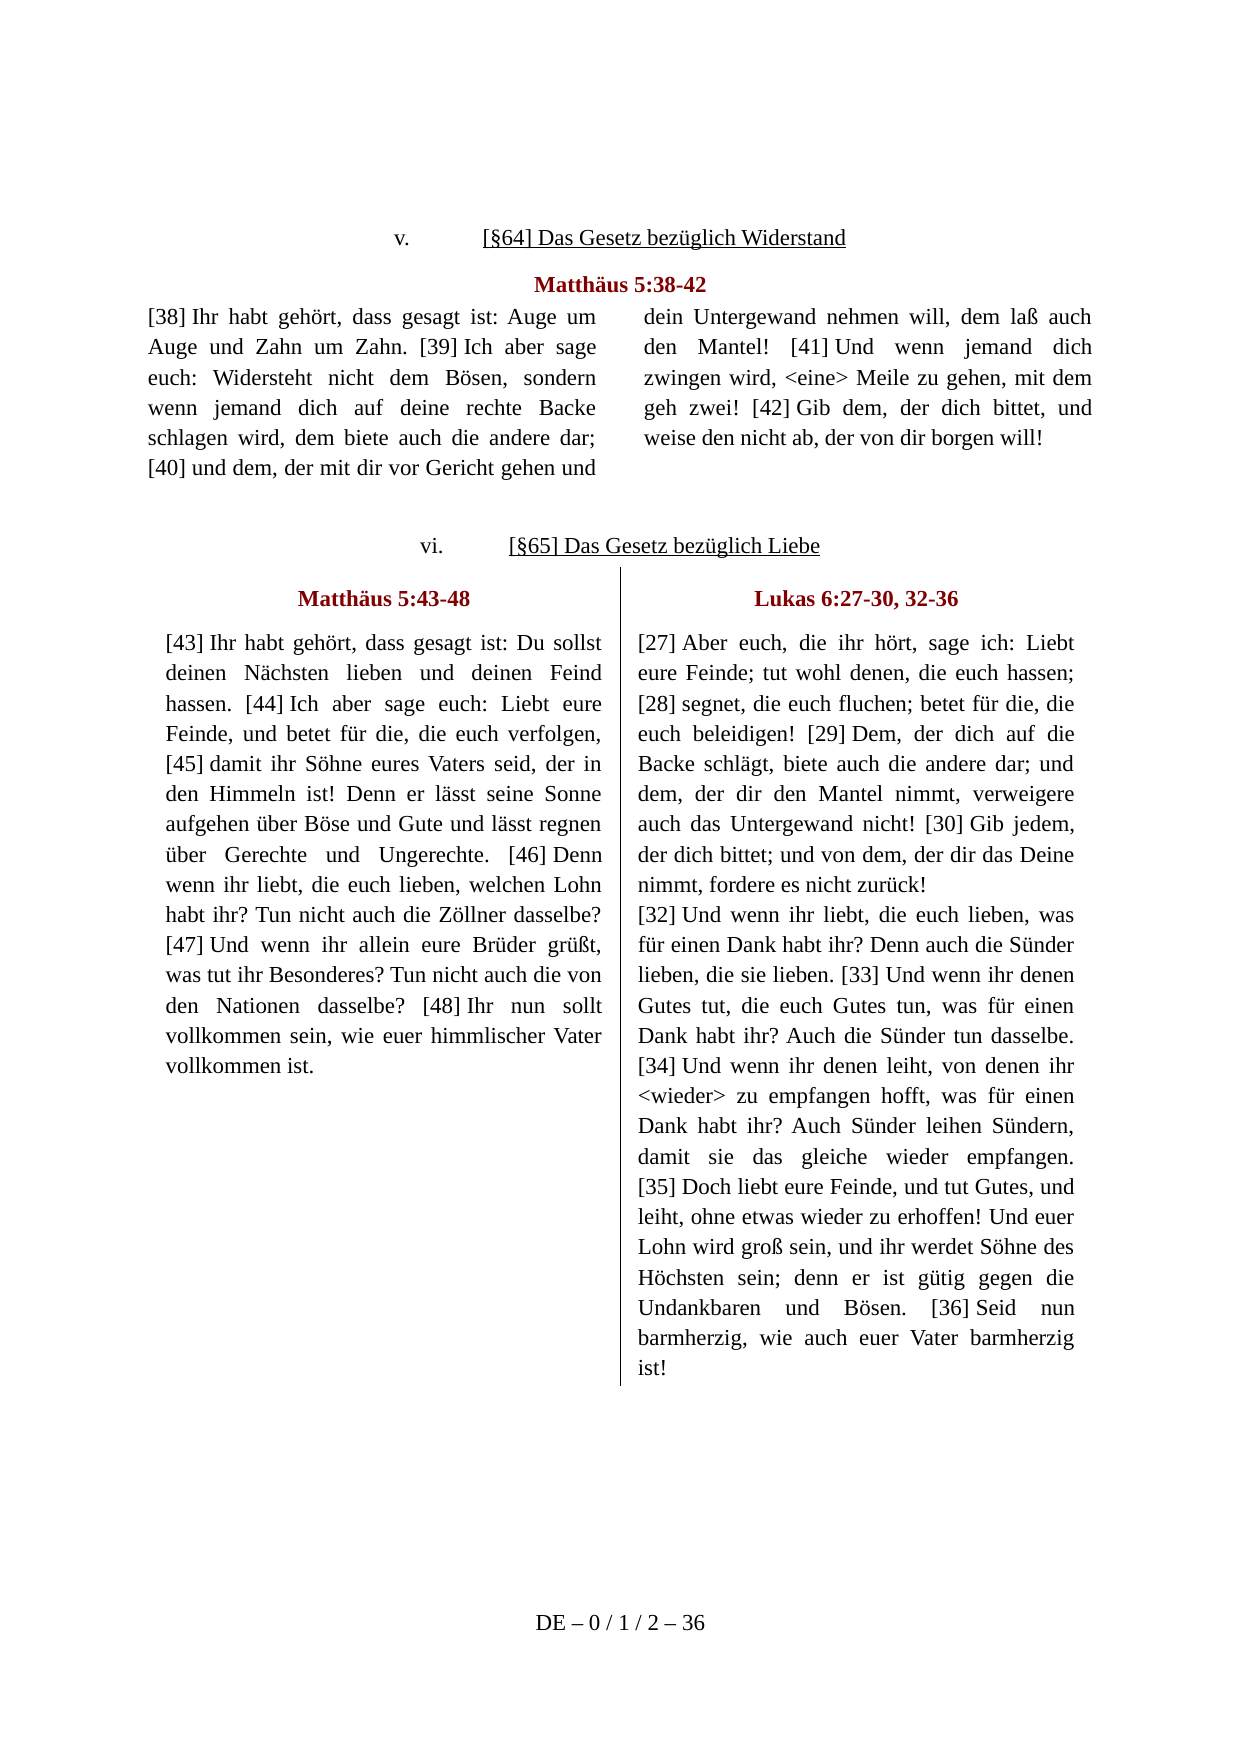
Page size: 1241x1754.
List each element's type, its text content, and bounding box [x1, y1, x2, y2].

subtitle [§65] Das Gesetz bezüglich Liebe [148, 532, 1093, 559]
text dein Untergewand nehmen will, dem laß auch den Mantel! [41] Und wenn jemand dich zwingen wird, <eine> Meile zu gehen, mit dem geh zwei! [42] Gib dem, der dich bittet, und weise den nicht ab, der von dir borgen will! [644, 303, 1093, 450]
table_cell [27] Aber euch, die ihr hört, sage ich: Liebt eure Feinde; tut wohl denen, die euch hassen; [28] segnet, die euch fluchen; betet für die, die euch beleidigen! [29] Dem, der dich auf die Backe schlägt, biete auch die andere dar; und dem, der dir den Mantel nimmt, verweigere auch das Untergewand nicht! [30] Gib jedem, der dich bittet; und von dem, der dir das Deine nimmt, fordere es nicht zurück! [32] Und wenn ihr liebt, die euch lieben, was für einen Dank habt ihr? Denn auch die Sünder lieben, die sie lieben. [33] Und wenn ihr denen Gutes tut, die euch Gutes tun, was für einen Dank habt ihr? Auch die Sünder tun dasselbe. [34] Und wenn ihr denen leiht, von denen ihr <wieder> zu empfangen hofft, was für einen Dank habt ihr? Auch Sünder leihen Sündern, damit sie das gleiche wieder empfangen. [35] Doch liebt eure Feinde, und tut Gutes, und leiht, ohne etwas wieder zu erhoffen! Und euer Lohn wird groß sein, und ihr werdet Söhne des Höchsten sein; denn er ist gütig gegen die Undankbaren und Bösen. [36] Seid nun barmherzig, wie auch euer Vater barmherzig ist! [621, 623, 1093, 1386]
text Matthäus 5:38-42 [148, 271, 1093, 297]
table_cell [43] Ihr habt gehört, dass gesagt ist: Du sollst deinen Nächsten lieben und deinen Feind hassen. [44] Ich aber sage euch: Liebt eure Feinde, und betet für die, die euch verfolgen, [45] damit ihr Söhne eures Vaters seid, der in den Himmeln ist! Denn er lässt seine Sonne aufgehen über Böse und Gute und lässt regnen über Gerechte und Ungerechte. [46] Denn wenn ihr liebt, die euch lieben, welchen Lohn habt ihr? Tun nicht auch die Zöllner dasselbe? [47] Und wenn ihr allein eure Brüder grüßt, was tut ihr Besonderes? Tun nicht auch die von den Nationen dasselbe? [48] Ihr nun sollt vollkommen sein, wie euer himmlischer Vater vollkommen ist. [148, 623, 620, 1386]
table_header Matthäus 5:43-48 [148, 567, 620, 623]
text [38] Ihr habt gehört, dass gesagt ist: Auge um Auge und Zahn um Zahn. [39] Ich aber sage euch: Widersteht nicht dem Bösen, sondern wenn jemand dich auf deine rechte Backe schlagen wird, dem biete auch die andere dar; [40] und dem, der mit dir vor Gericht gehen und [148, 303, 596, 481]
subtitle [§64] Das Gesetz bezüglich Widerstand [148, 224, 1093, 251]
table_header Lukas 6:27-30, 32-36 [621, 567, 1093, 623]
